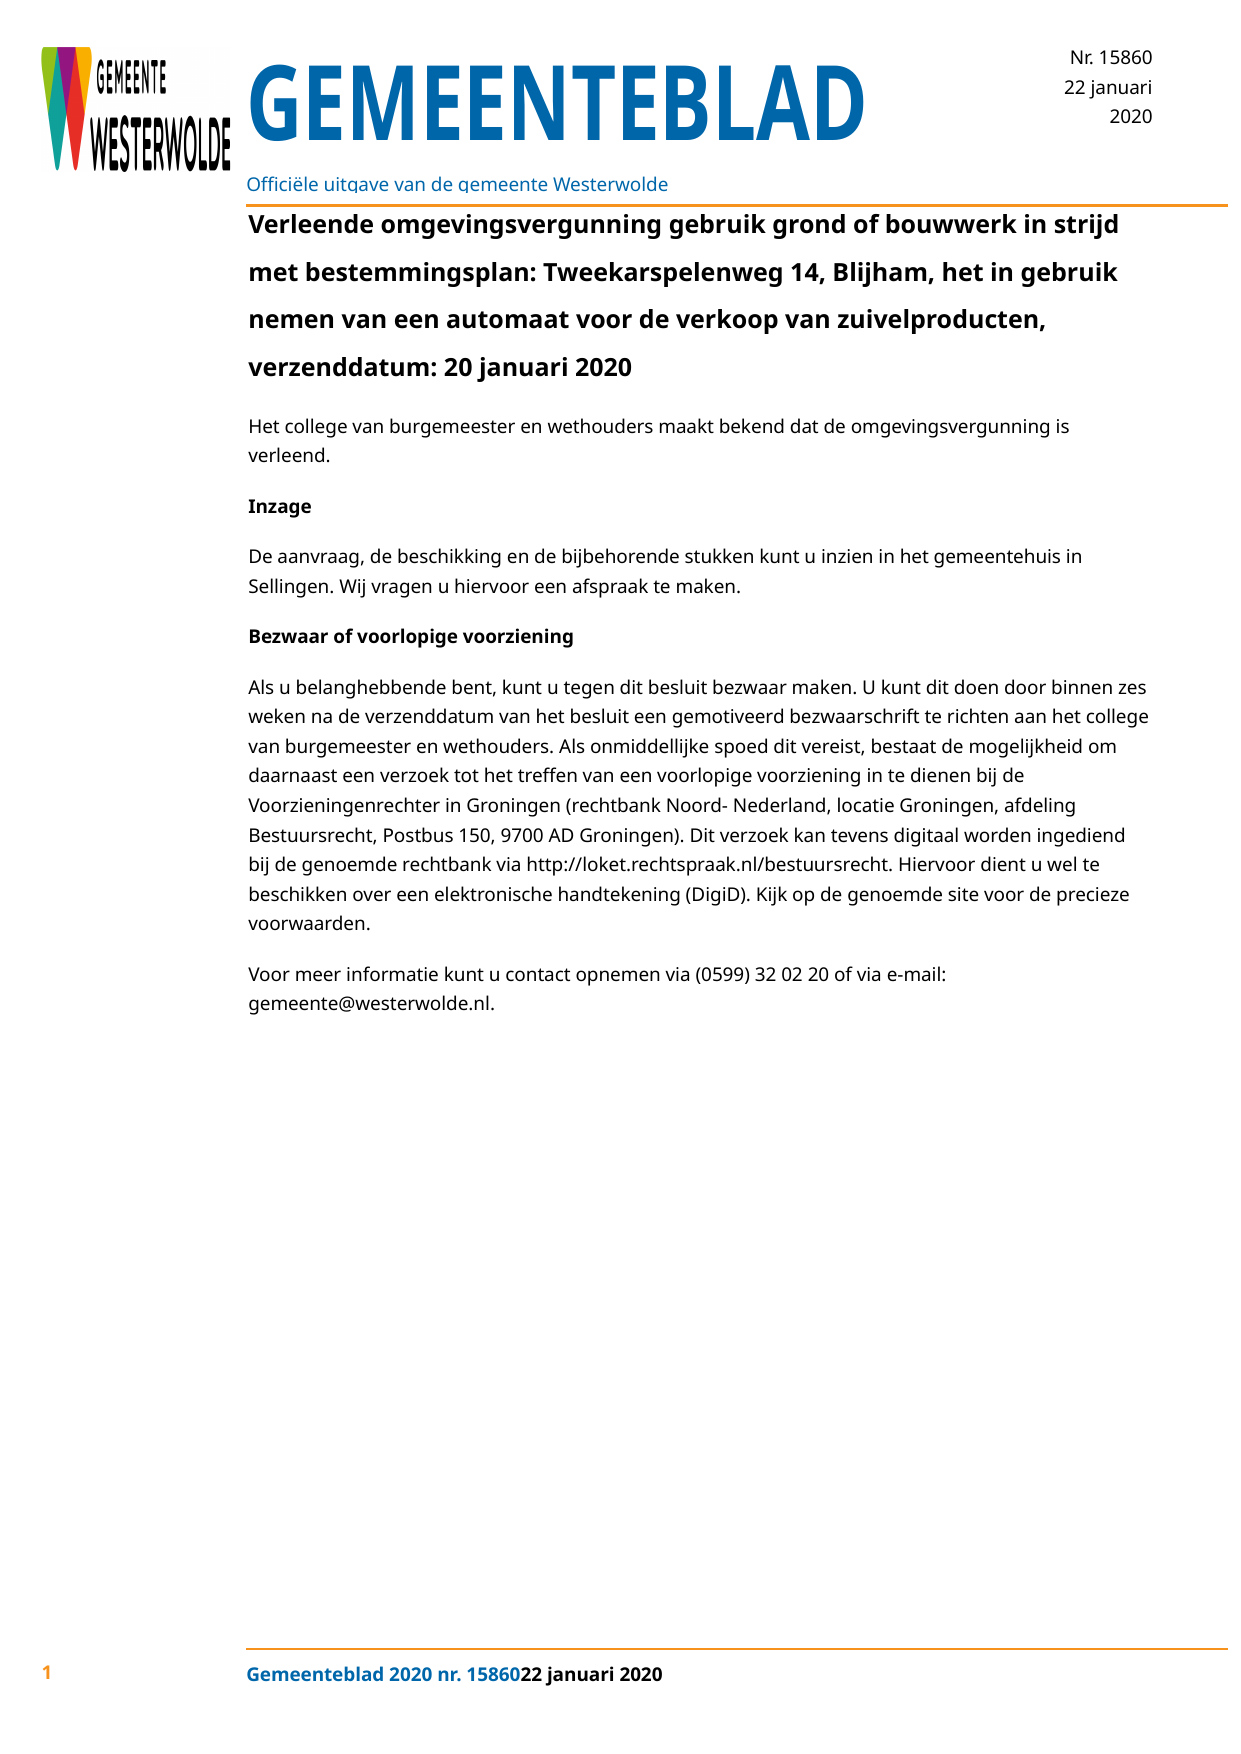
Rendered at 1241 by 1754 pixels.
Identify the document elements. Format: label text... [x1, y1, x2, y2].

text De aanvraag, de beschikking en de bijbehorende stukken kunt u inzien in het gemeentehuis in Sellingen. Wij vragen u hiervoor een afspraak te maken. [248, 543, 1152, 599]
text Het college van burgemeester en wethouders maakt bekend dat de omgevingsvergunning is verleend. [248, 413, 1152, 468]
text Als u belanghebbende bent, kunt u tegen dit besluit bezwaar maken. U kunt dit doen door binnen zes weken na de verzenddatum van het besluit een gemotiveerd bezwaarschrift te richten aan het college van burgemeester en wethouders. Als onmiddellijke spoed dit vereist, bestaat de mogelijkheid om daarnaast een verzoek tot het treffen van een voorlopige voorziening in te dienen bij de Voorzieningenrechter in Groningen (rechtbank Noord- Nederland, locatie Groningen, afdeling Bestuursrecht, Postbus 150, 9700 AD Groningen). Dit verzoek kan tevens digitaal worden ingediend bij de genoemde rechtbank via http://loket.rechtspraak.nl/bestuursrecht. Hiervoor dient u wel te beschikken over een elektronische handtekening (DigiD). Kijk op de genoemde site voor de precieze voorwaarden. [248, 674, 1152, 936]
picture [41, 47, 231, 172]
text Bezwaar of voorlopige voorziening [248, 623, 1152, 649]
text Inzage [248, 493, 1152, 519]
text Verleende omgevingsvergunning gebruik grond of bouwwerk in strijd met bestemmingsplan: Tweekarspelenweg 14, Blijham, het in gebruik nemen van een automaat voor de verkoop van zuivelproducten, verzenddatum: 20 januari 2020 [248, 207, 1152, 384]
text Voor meer informatie kunt u contact opnemen via (0599) 32 02 20 of via e-mail: gemeente@westerwolde.nl. [248, 961, 1152, 1016]
